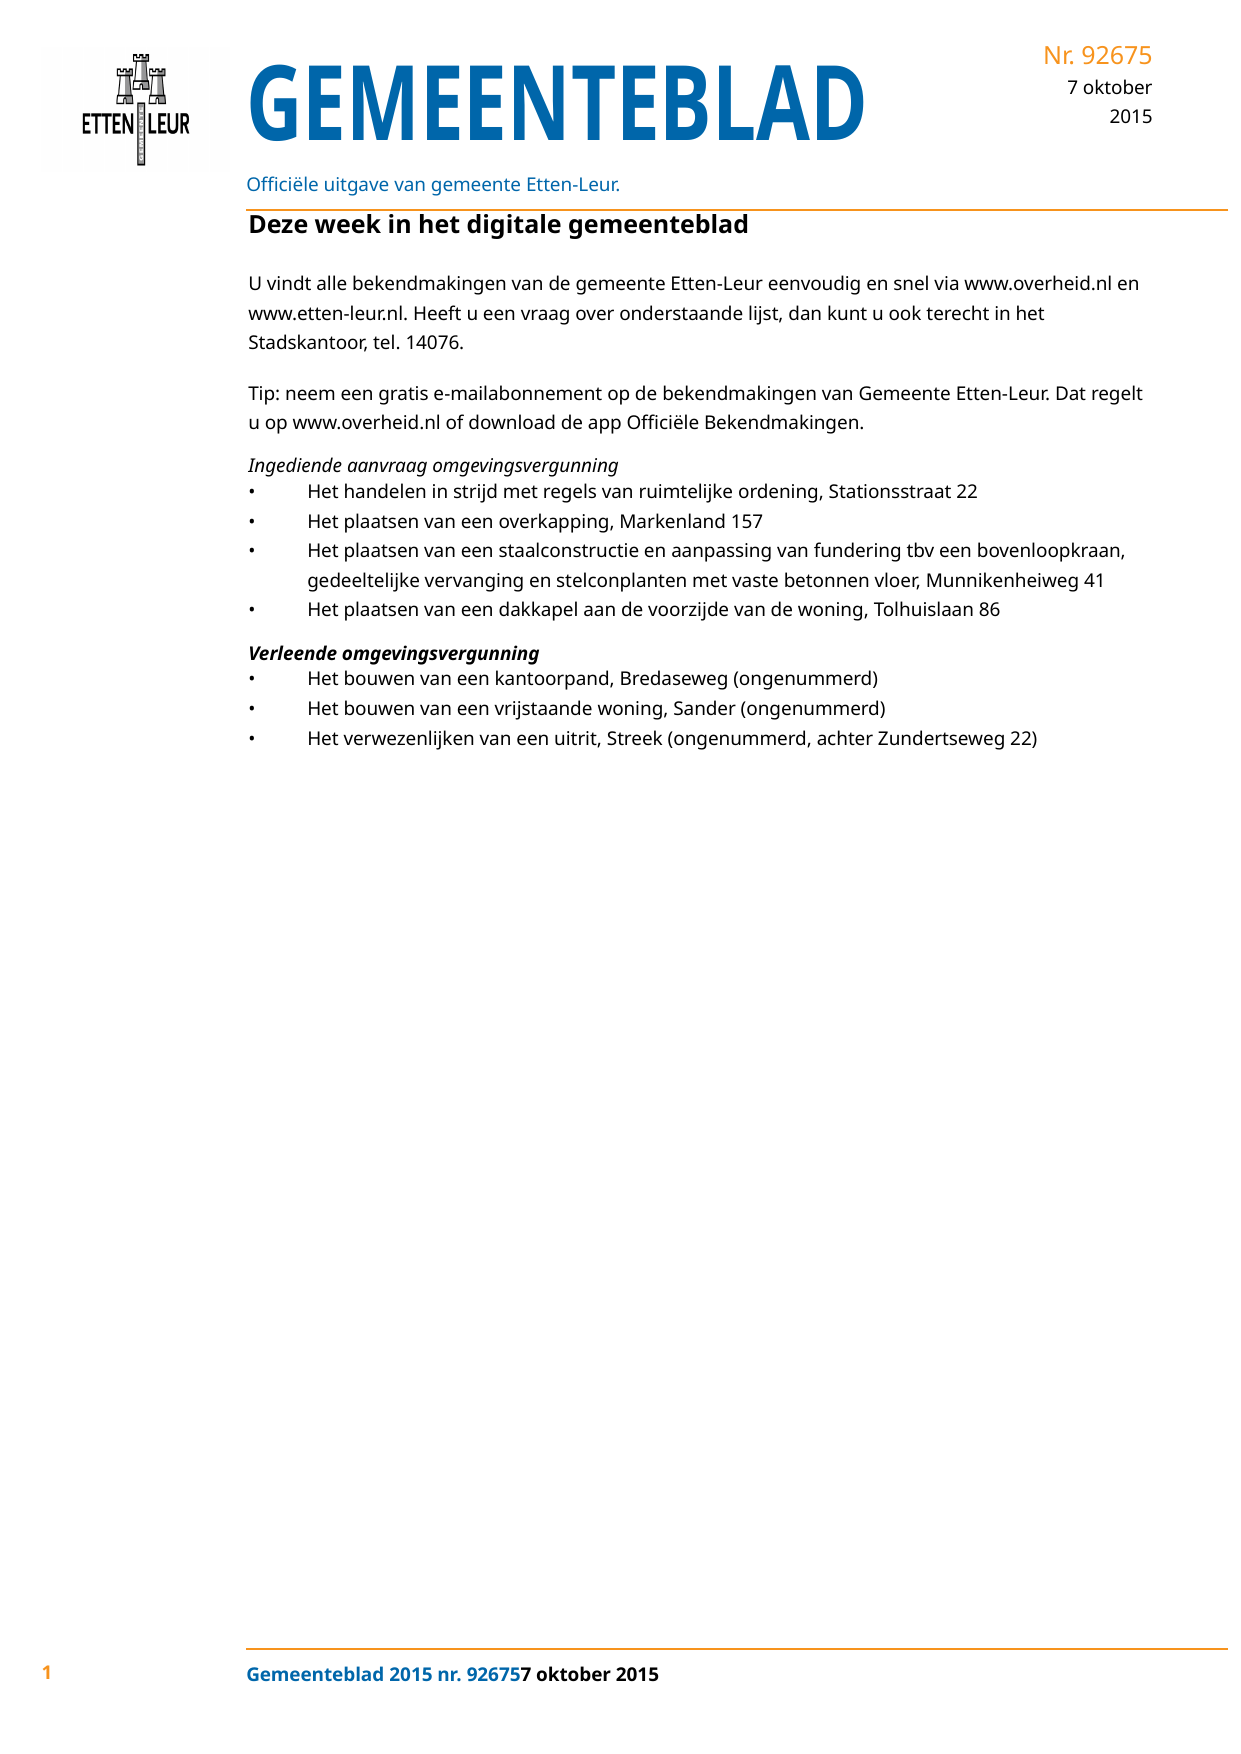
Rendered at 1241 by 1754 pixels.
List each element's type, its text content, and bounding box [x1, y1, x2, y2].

list Het bouwen van een vrijstaande woning, Sander (ongenummerd) [248, 695, 1152, 721]
list Het handelen in strijd met regels van ruimtelijke ordening, Stationsstraat 22 [248, 478, 1152, 504]
list Het verwezenlijken van een uitrit, Streek (ongenummerd, achter Zundertseweg 22) [248, 725, 1152, 750]
text Ingediende aanvraag omgevingsvergunning [248, 453, 1152, 478]
list Het plaatsen van een overkapping, Markenland 157 [248, 508, 1152, 534]
text U vindt alle bekendmakingen van de gemeente Etten-Leur eenvoudig en snel via www.overheid.nl en www.etten-leur.nl. Heeft u een vraag over onderstaande lijst, dan kunt u ook terecht in het Stadskantoor, tel. 14076. [248, 270, 1152, 355]
text Deze week in het digitale gemeenteblad [248, 211, 1152, 241]
text Verleende omgevingsvergunning [248, 640, 1152, 666]
text Tip: neem een gratis e-mailabonnement op de bekendmakingen van Gemeente Etten-Leur. Dat regelt u op www.overheid.nl of download de app Officiële Bekendmakingen. [248, 380, 1152, 435]
picture [41, 47, 231, 172]
list Het bouwen van een kantoorpand, Bredaseweg (ongenummerd) [248, 666, 1152, 691]
list Het plaatsen van een dakkapel aan de voorzijde van de woning, Tolhuislaan 86 [248, 597, 1152, 622]
list Het plaatsen van een staalconstructie en aanpassing van fundering tbv een bovenloopkraan, gedeeltelijke vervanging en stelconplanten met vaste betonnen vloer, Munnikenheiweg 41 [248, 537, 1152, 593]
